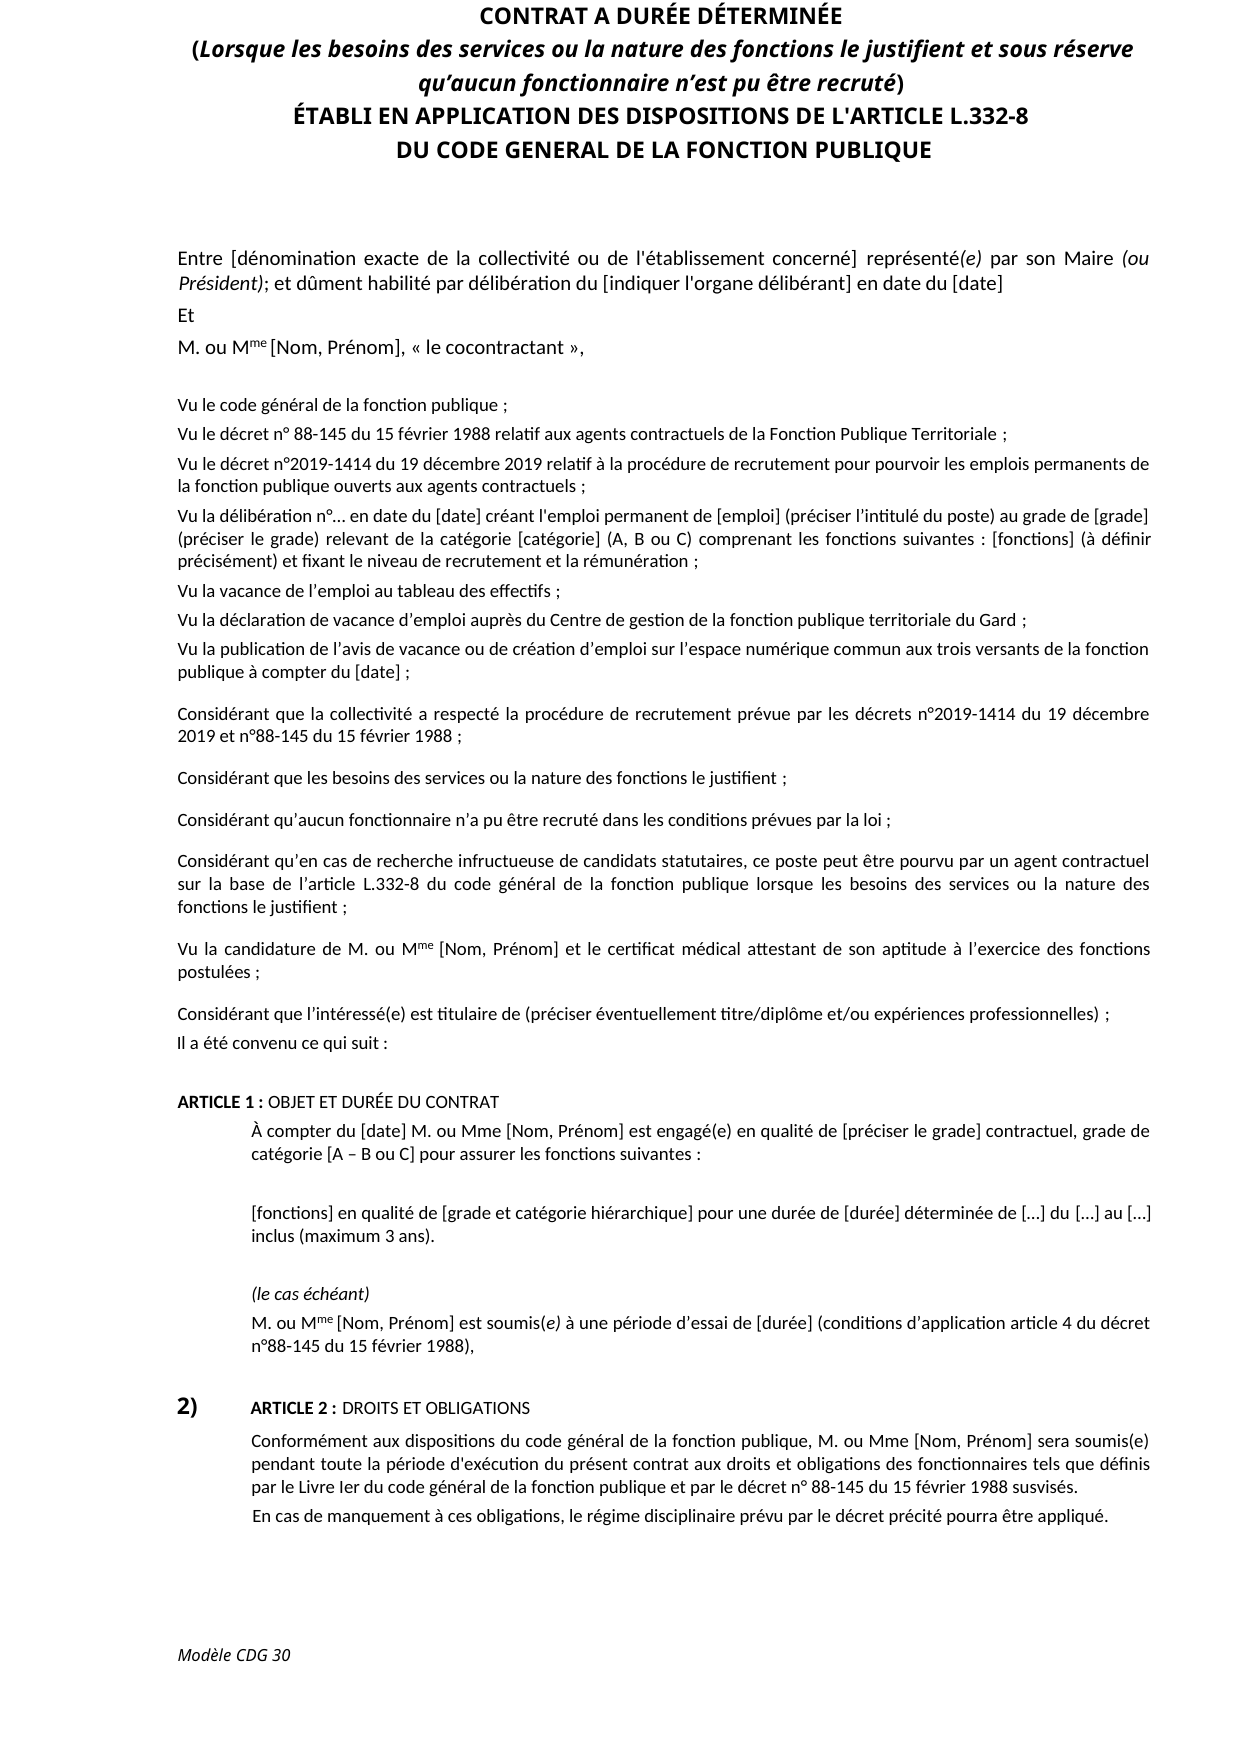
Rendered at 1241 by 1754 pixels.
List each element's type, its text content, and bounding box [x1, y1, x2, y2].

text Considérant que la collectivité a respecté la procédure de recrutement prévue par les décrets n°2019-1414 du 19 décembre 2019 et n°88-145 du 15 février 1988 ; [177, 702, 1152, 748]
text Vu la publication de l’avis de vacance ou de création d’emploi sur l’espace numérique commun aux trois versants de la fonction publique à compter du [date] ; [177, 637, 1152, 683]
text ÉTABLI EN APPLICATION DES DISPOSITIONS DE L'ARTICLE L.332-8 [177, 100, 1151, 132]
text Entre [dénomination exacte de la collectivité ou de l'établissement concerné] représenté(e) par son Maire (ou Président); et dûment habilité par délibération du [indiquer l'organe délibérant] en date du [date] [177, 245, 1152, 296]
text M. ou Mme [Nom, Prénom] est soumis(e) à une période d’essai de [durée] (conditions d’application article 4 du décret n°88-145 du 15 février 1988), [251, 1311, 1152, 1357]
text (le cas échéant) [251, 1282, 1152, 1305]
text Considérant que les besoins des services ou la nature des fonctions le justifient ; [177, 766, 1152, 789]
text Vu le décret n°2019-1414 du 19 décembre 2019 relatif à la procédure de recrutement pour pourvoir les emplois permanents de la fonction publique ouverts aux agents contractuels ; [177, 452, 1152, 498]
text Vu la vacance de l’emploi au tableau des effectifs ; [177, 579, 1152, 602]
text Considérant que l’intéressé(e) est titulaire de (préciser éventuellement titre/diplôme et/ou expériences professionnelles) ; [177, 1002, 1152, 1025]
text (Lorsque les besoins des services ou la nature des fonctions le justifient et sous réserve qu’aucun fonctionnaire n’est pu être recruté) [177, 33, 1151, 98]
text Conformément aux dispositions du code général de la fonction publique, M. ou Mme [Nom, Prénom] sera soumis(e) pendant toute la période d'exécution du présent contrat aux droits et obligations des fonctionnaires tels que définis par le Livre Ier du code général de la fonction publique et par le décret n° 88-145 du 15 février 1988 susvisés. [251, 1430, 1152, 1498]
text Vu le code général de la fonction publique ; [177, 393, 1152, 416]
text Considérant qu’en cas de recherche infructueuse de candidats statutaires, ce poste peut être pourvu par un agent contractuel sur la base de l’article L.332-8 du code général de la fonction publique lorsque les besoins des services ou la nature des fonctions le justifient ; [177, 850, 1152, 918]
text Vu la délibération n°… en date du [date] créant l'emploi permanent de [emploi] (préciser l’intitulé du poste) au grade de [grade] (préciser le grade) relevant de la catégorie [catégorie] (A, B ou C) comprenant les fonctions suivantes : [fonctions] (à définir précisément) et fixant le niveau de recrutement et la rémunération ; [177, 504, 1152, 573]
text Il a été convenu ce qui suit : [177, 1031, 1152, 1054]
text Et [177, 302, 1152, 328]
text [fonctions] en qualité de [grade et catégorie hiérarchique] pour une durée de [durée] déterminée de […] du […] au […] inclus (maximum 3 ans). [251, 1201, 1152, 1247]
subtitle ARTICLE 2 : DROITS ET OBLIGATIONS [177, 1390, 1152, 1421]
text Vu le décret n° 88-145 du 15 février 1988 relatif aux agents contractuels de la Fonction Publique Territoriale ; [177, 423, 1152, 446]
text À compter du [date] M. ou Mme [Nom, Prénom] est engagé(e) en qualité de [préciser le grade] contractuel, grade de catégorie [A – B ou C] pour assurer les fonctions suivantes : [251, 1120, 1152, 1166]
text CONTRAT A DURÉE DÉTERMINÉE [177, 0, 1151, 31]
text Considérant qu’aucun fonctionnaire n’a pu être recruté dans les conditions prévues par la loi ; [177, 808, 1152, 831]
text DU CODE GENERAL DE LA FONCTION PUBLIQUE [177, 134, 1151, 165]
text ARTICLE 1 : OBJET ET DURÉE DU CONTRAT [177, 1091, 1152, 1113]
text En cas de manquement à ces obligations, le régime disciplinaire prévu par le décret précité pourra être appliqué. [177, 1505, 1152, 1528]
text Vu la déclaration de vacance d’emploi auprès du Centre de gestion de la fonction publique territoriale du Gard ; [177, 608, 1152, 631]
text M. ou Mme [Nom, Prénom], « le cocontractant », [177, 334, 1152, 359]
text Vu la candidature de M. ou Mme [Nom, Prénom] et le certificat médical attestant de son aptitude à l’exercice des fonctions postulées ; [177, 937, 1152, 983]
